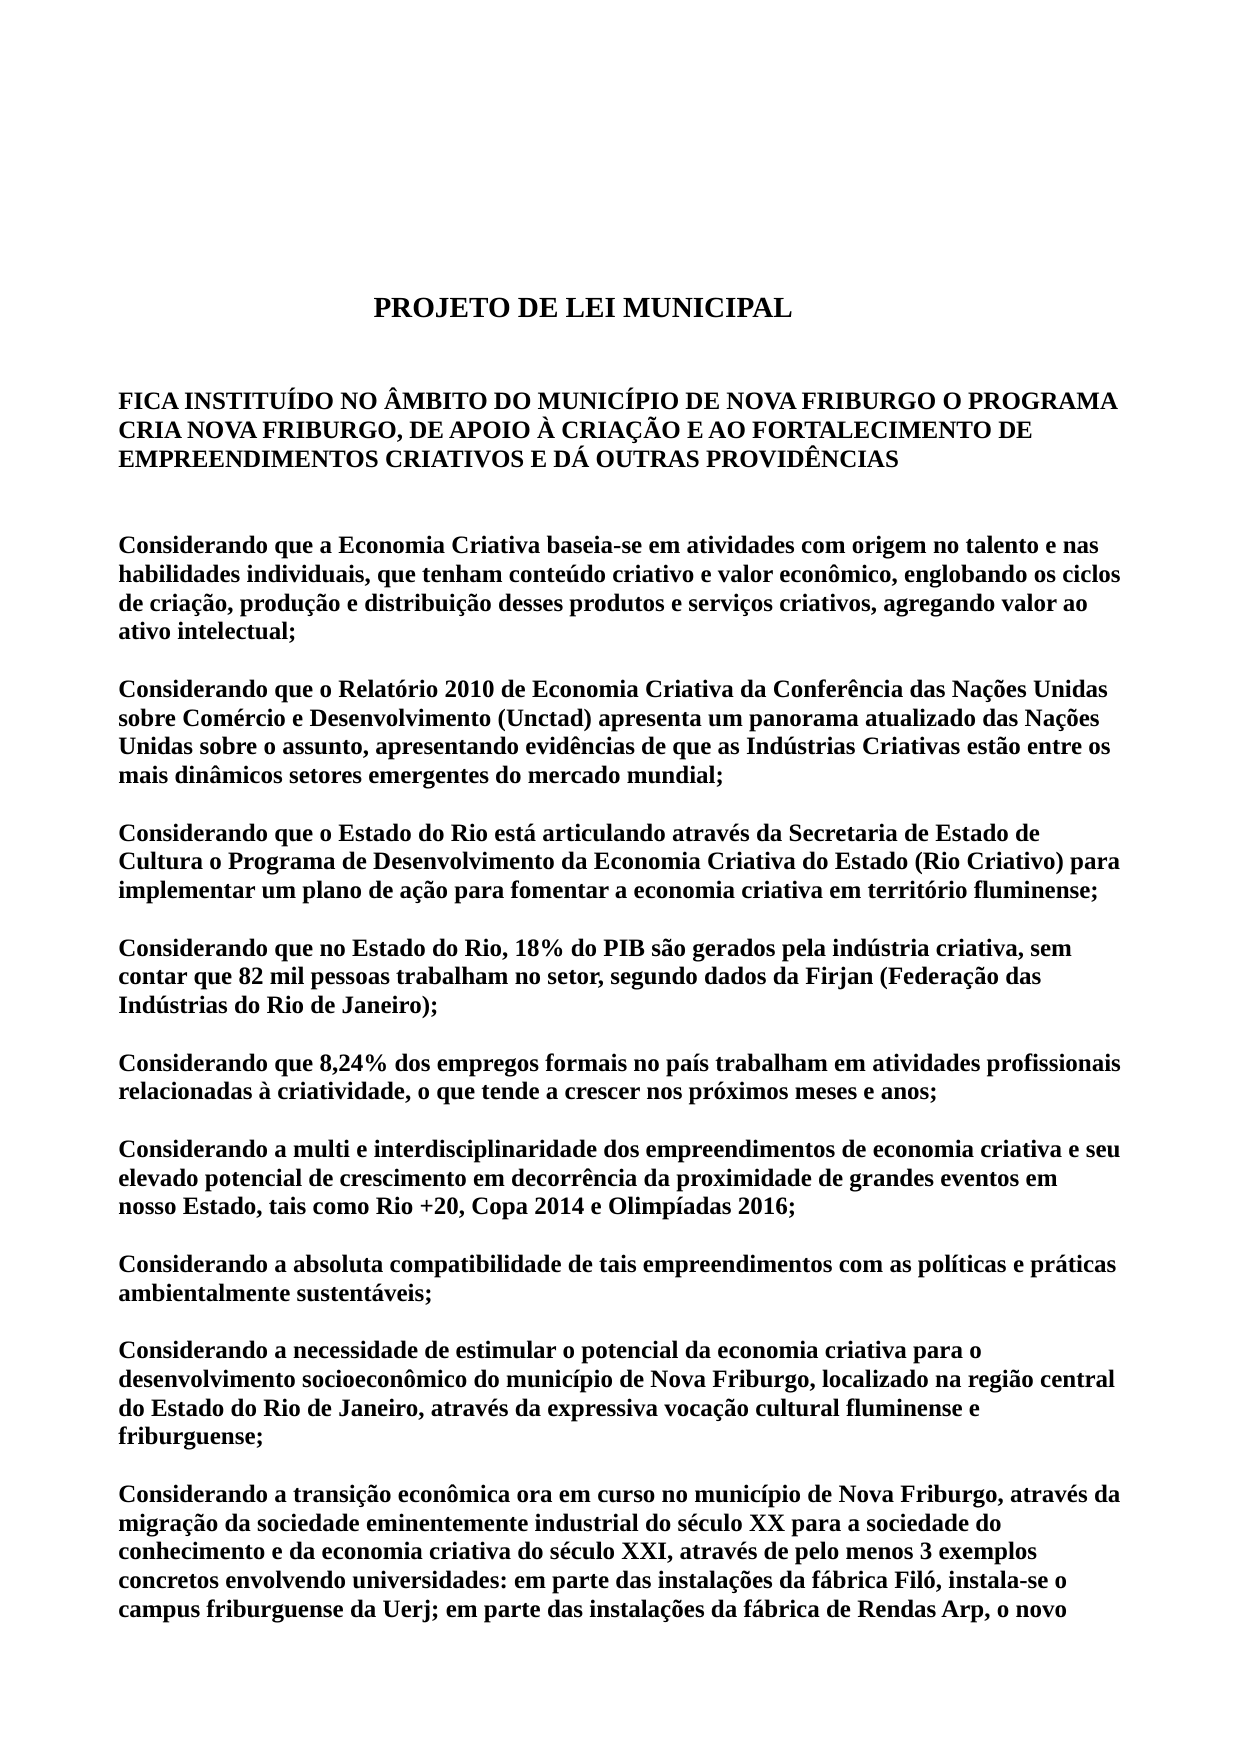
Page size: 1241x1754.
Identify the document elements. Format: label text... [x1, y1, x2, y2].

text PROJETO DE LEI MUNICIPAL FICA INSTITUÍDO NO ÂMBITO DO MUNICÍPIO DE NOVA FRIBURGO O PROGRAMA CRIA NOVA FRIBURGO, DE APOIO À CRIAÇÃO E AO FORTALECIMENTO DE EMPREENDIMENTOS CRIATIVOS E DÁ OUTRAS PROVIDÊNCIAS Considerando que a Economia Criativa baseia-se em atividades com origem no talento e nas habilidades individuais, que tenham conteúdo criativo e valor econômico, englobando os ciclos de criação, produção e distribuição desses produtos e serviços criativos, agregando valor ao ativo intelectual; Considerando que o Relatório 2010 de Economia Criativa da Conferência das Nações Unidas sobre Comércio e Desenvolvimento (Unctad) apresenta um panorama atualizado das Nações Unidas sobre o assunto, apresentando evidências de que as Indústrias Criativas estão entre os mais dinâmicos setores emergentes do mercado mundial; Considerando que o Estado do Rio está articulando através da Secretaria de Estado de Cultura o Programa de Desenvolvimento da Economia Criativa do Estado (Rio Criativo) para implementar um plano de ação para fomentar a economia criativa em território fluminense; Considerando que no Estado do Rio, 18% do PIB são gerados pela indústria criativa, sem contar que 82 mil pessoas trabalham no setor, segundo dados da Firjan (Federação das Indústrias do Rio de Janeiro); Considerando que 8,24% dos empregos formais no país trabalham em atividades profissionais relacionadas à criatividade, o que tende a crescer nos próximos meses e anos; Considerando a multi e interdisciplinaridade dos empreendimentos de economia criativa e seu elevado potencial de crescimento em decorrência da proximidade de grandes eventos em nosso Estado, tais como Rio +20, Copa 2014 e Olimpíadas 2016; Considerando a absoluta compatibilidade de tais empreendimentos com as políticas e práticas ambientalmente sustentáveis; Considerando a necessidade de estimular o potencial da economia criativa para o desenvolvimento socioeconômico do município de Nova Friburgo, localizado na região central do Estado do Rio de Janeiro, através da expressiva vocação cultural fluminense e friburguense; Considerando a transição econômica ora em curso no município de Nova Friburgo, através da migração da sociedade eminentemente industrial do século XX para a sociedade do conhecimento e da economia criativa do século XXI, através de pelo menos 3 exemplos concretos envolvendo universidades: em parte das instalações da fábrica Filó, instala-se o campus friburguense da Uerj; em parte das instalações da fábrica de Rendas Arp, o novo [118, 233, 1122, 1623]
